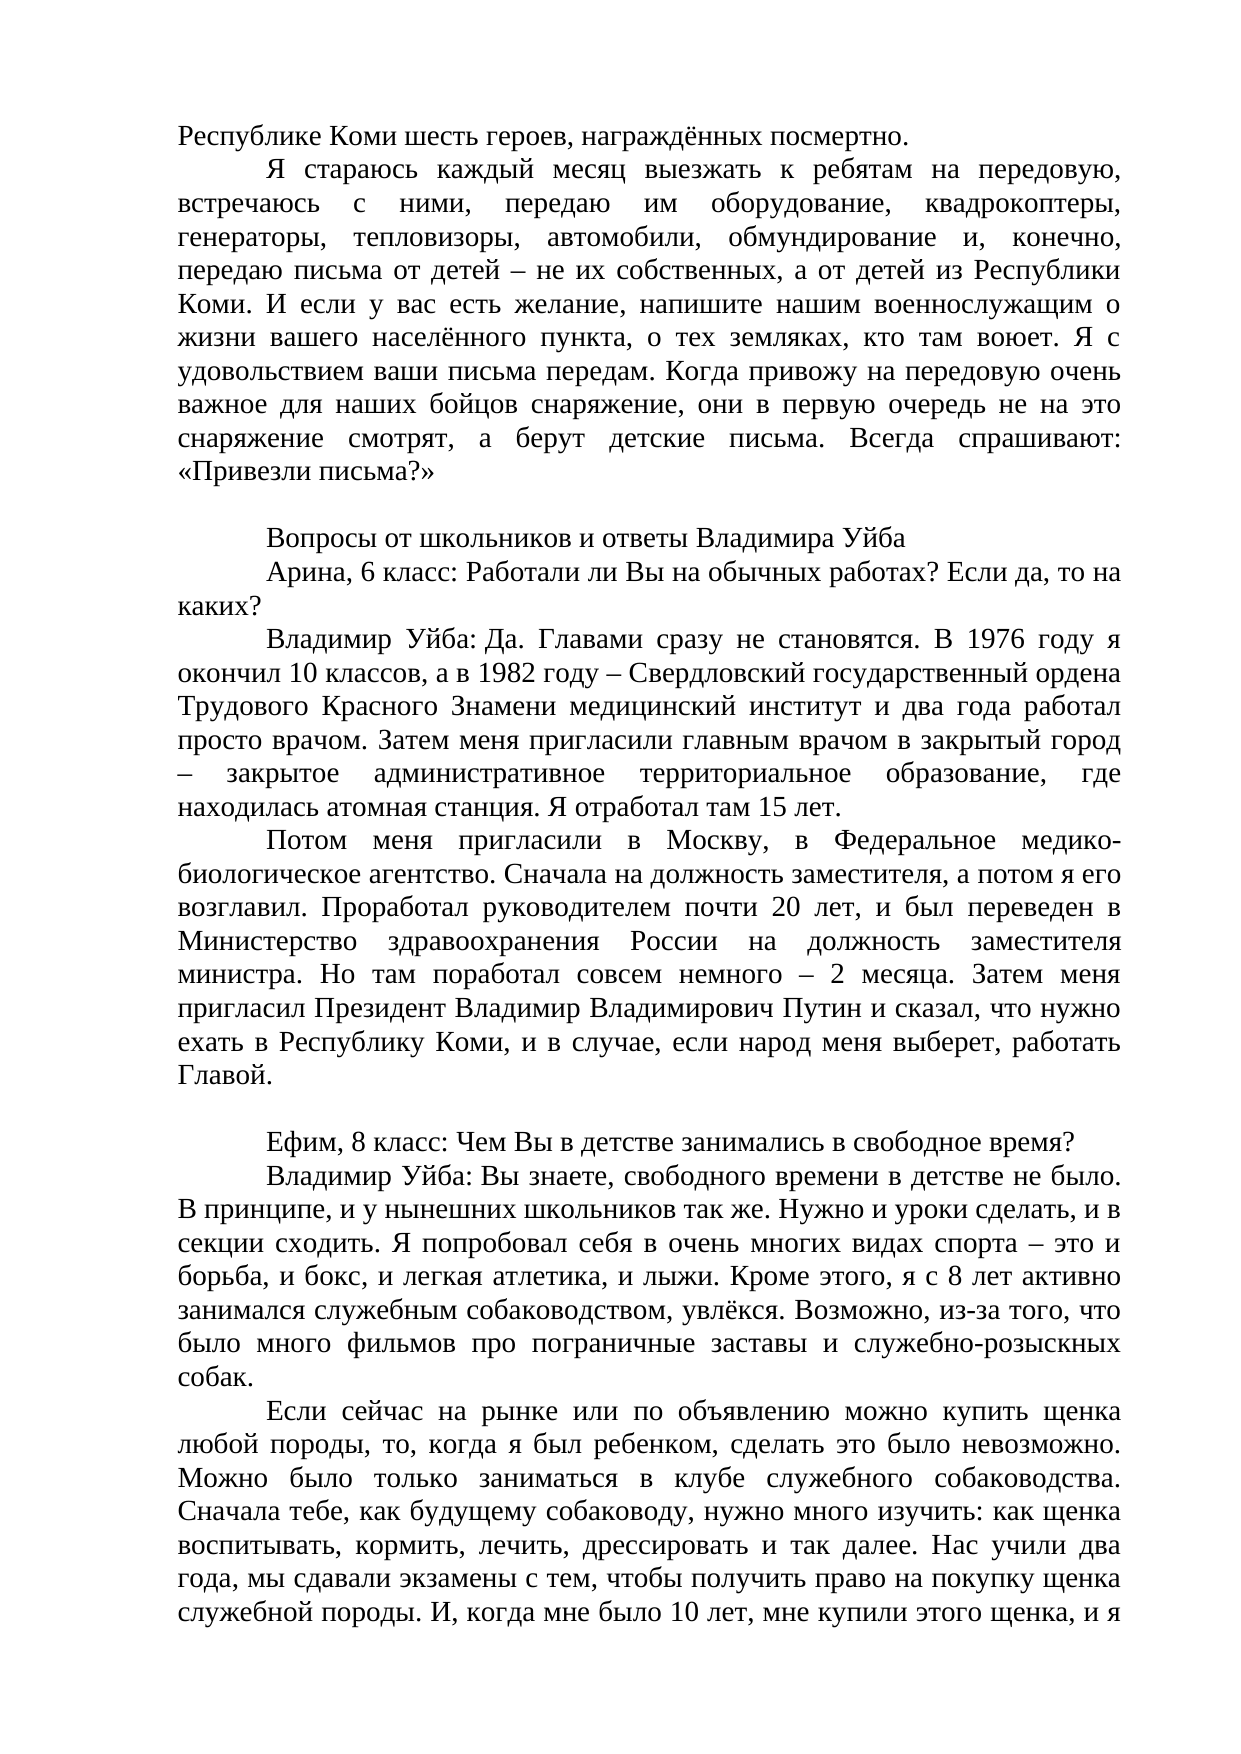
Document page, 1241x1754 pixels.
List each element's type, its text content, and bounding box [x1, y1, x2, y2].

text Потом меня пригласили в Москву, в Федеральное медико-биологическое агентство. Сначала на должность заместителя, а потом я его возглавил. Проработал руководителем почти 20 лет, и был переведен в Министерство здравоохранения России на должность заместителя министра. Но там поработал совсем немного – 2 месяца. Затем меня пригласил Президент Владимир Владимирович Путин и сказал, что нужно ехать в Республику Коми, и в случае, если народ меня выберет, работать Главой. [177, 822, 1122, 1091]
text Владимир Уйба: Вы знаете, свободного времени в детстве не было. В принципе, и у нынешних школьников так же. Нужно и уроки сделать, и в секции сходить. Я попробовал себя в очень многих видах спорта – это и борьба, и бокс, и легкая атлетика, и лыжи. Кроме этого, я с 8 лет активно занимался служебным собаководством, увлёкся. Возможно, из-за того, что было много фильмов про пограничные заставы и служебно-розыскных собак. [177, 1158, 1122, 1393]
text Если сейчас на рынке или по объявлению можно купить щенка любой породы, то, когда я был ребенком, сделать это было невозможно. Можно было только заниматься в клубе служебного собаководства. Сначала тебе, как будущему собаководу, нужно много изучить: как щенка воспитывать, кормить, лечить, дрессировать и так далее. Нас учили два года, мы сдавали экзамены с тем, чтобы получить право на покупку щенка служебной породы. И, когда мне было 10 лет, мне купили этого щенка, и я [177, 1393, 1122, 1627]
text Вопросы от школьников и ответы Владимира Уйба [177, 521, 1122, 554]
text Республике Коми шесть героев, награждённых посмертно. [177, 118, 1122, 152]
text Арина, 6 класс: Работали ли Вы на обычных работах? Если да, то на каких? [177, 554, 1122, 621]
text Я стараюсь каждый месяц выезжать к ребятам на передовую, встречаюсь с ними, передаю им оборудование, квадрокоптеры, генераторы, тепловизоры, автомобили, обмундирование и, конечно, передаю письма от детей – не их собственных, а от детей из Республики Коми. И если у вас есть желание, напишите нашим военнослужащим о жизни вашего населённого пункта, о тех земляках, кто там воюет. Я с удовольствием ваши письма передам. Когда привожу на передовую очень важное для наших бойцов снаряжение, они в первую очередь не на это снаряжение смотрят, а берут детские письма. Всегда спрашивают: «Привезли письма?» [177, 152, 1122, 487]
text Ефим, 8 класс: Чем Вы в детстве занимались в свободное время? [177, 1124, 1122, 1158]
text Владимир Уйба: Да. Главами сразу не становятся. В 1976 году я окончил 10 классов, а в 1982 году – Свердловский государственный ордена Трудового Красного Знамени медицинский институт и два года работал просто врачом. Затем меня пригласили главным врачом в закрытый город – закрытое административное территориальное образование, где находилась атомная станция. Я отработал там 15 лет. [177, 621, 1122, 822]
